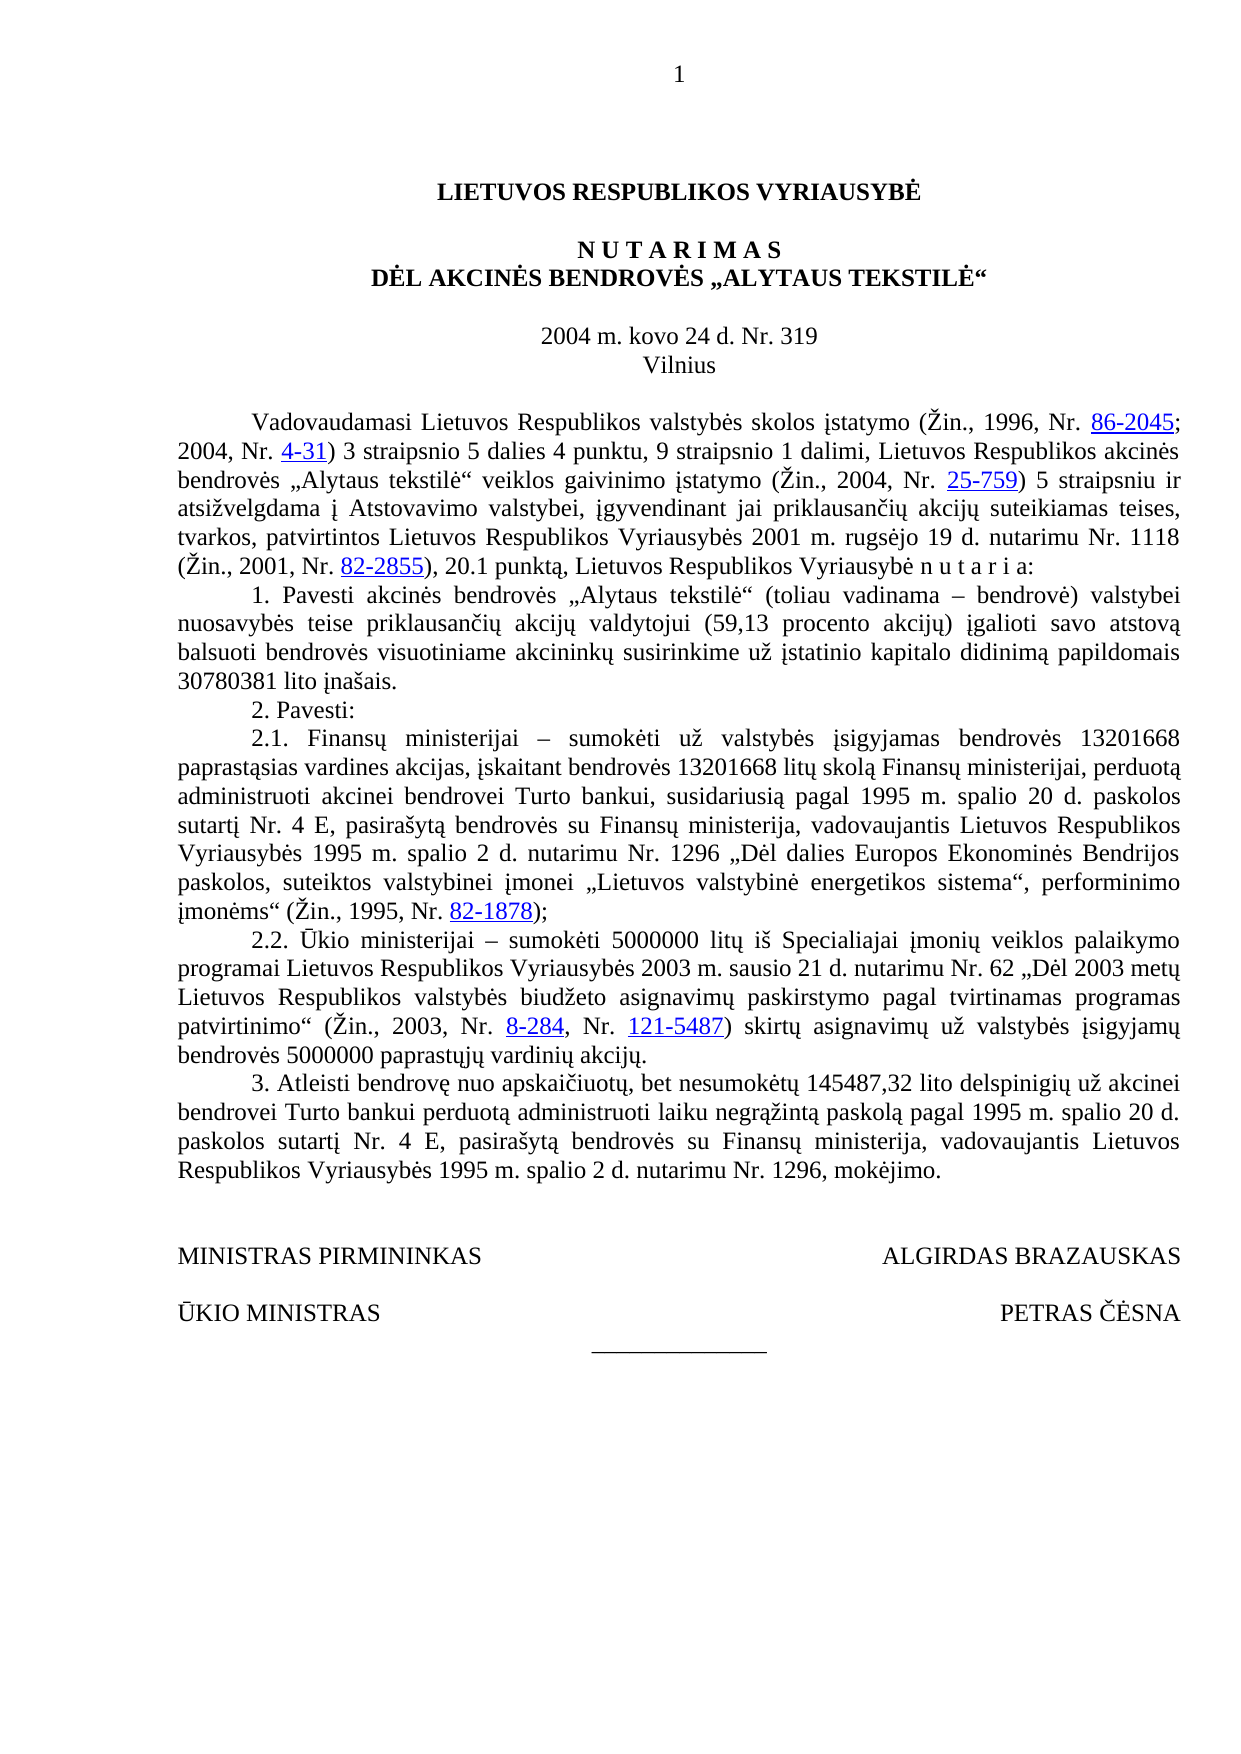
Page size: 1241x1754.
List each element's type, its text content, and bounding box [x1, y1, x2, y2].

text 2004 m. kovo 24 d. Nr. 319 [177, 321, 1181, 350]
text LIETUVOS RESPUBLIKOS VYRIAUSYBĖ [177, 177, 1181, 206]
text ŪKIO MINISTRAS PETRAS ČĖSNA [177, 1298, 1181, 1327]
text 1. Pavesti akcinės bendrovės „Alytaus tekstilė“ (toliau vadinama – bendrovė) valstybei nuosavybės teise priklausančių akcijų valdytojui (59,13 procento akcijų) įgalioti savo atstovą balsuoti bendrovės visuotiniame akcininkų susirinkime už įstatinio kapitalo didinimą papildomais 30780381 lito įnašais. [177, 580, 1181, 695]
text Vilnius [177, 350, 1181, 378]
text Vadovaudamasi Lietuvos Respublikos valstybės skolos įstatymo (Žin., 1996, Nr. 86-2045; 2004, Nr. 4-31) 3 straipsnio 5 dalies 4 punktu, 9 straipsnio 1 dalimi, Lietuvos Respublikos akcinės bendrovės „Alytaus tekstilė“ veiklos gaivinimo įstatymo (Žin., 2004, Nr. 25-759) 5 straipsniu ir atsižvelgdama į Atstovavimo valstybei, įgyvendinant jai priklausančių akcijų suteikiamas teises, tvarkos, patvirtintos Lietuvos Respublikos Vyriausybės 2001 m. rugsėjo 19 d. nutarimu Nr. 1118 (Žin., 2001, Nr. 82-2855), 20.1 punktą, Lietuvos Respublikos Vyriausybė nutaria: [177, 407, 1181, 580]
text 3. Atleisti bendrovę nuo apskaičiuotų, bet nesumokėtų 145487,32 lito delspinigių už akcinei bendrovei Turto bankui perduotą administruoti laiku negrąžintą paskolą pagal 1995 m. spalio 20 d. paskolos sutartį Nr. 4 E, pasirašytą bendrovės su Finansų ministerija, vadovaujantis Lietuvos Respublikos Vyriausybės 1995 m. spalio 2 d. nutarimu Nr. 1296, mokėjimo. [177, 1068, 1181, 1183]
text DĖL AKCINĖS BENDROVĖS „ALYTAUS TEKSTILĖ“ [177, 263, 1181, 292]
text 2. Pavesti: [177, 695, 1181, 723]
text N U T A R I M A S [177, 235, 1181, 263]
text MINISTRAS PIRMININKAS ALGIRDAS BRAZAUSKAS [177, 1241, 1181, 1270]
text ______________ [177, 1327, 1181, 1356]
text 2.2. Ūkio ministerijai – sumokėti 5000000 litų iš Specialiajai įmonių veiklos palaikymo programai Lietuvos Respublikos Vyriausybės 2003 m. sausio 21 d. nutarimu Nr. 62 „Dėl 2003 metų Lietuvos Respublikos valstybės biudžeto asignavimų paskirstymo pagal tvirtinamas programas patvirtinimo“ (Žin., 2003, Nr. 8-284, Nr. 121-5487) skirtų asignavimų už valstybės įsigyjamų bendrovės 5000000 paprastųjų vardinių akcijų. [177, 925, 1181, 1068]
text 2.1. Finansų ministerijai – sumokėti už valstybės įsigyjamas bendrovės 13201668 paprastąsias vardines akcijas, įskaitant bendrovės 13201668 litų skolą Finansų ministerijai, perduotą administruoti akcinei bendrovei Turto bankui, susidariusią pagal 1995 m. spalio 20 d. paskolos sutartį Nr. 4 E, pasirašytą bendrovės su Finansų ministerija, vadovaujantis Lietuvos Respublikos Vyriausybės 1995 m. spalio 2 d. nutarimu Nr. 1296 „Dėl dalies Europos Ekonominės Bendrijos paskolos, suteiktos valstybinei įmonei „Lietuvos valstybinė energetikos sistema“, performinimo įmonėms“ (Žin., 1995, Nr. 82-1878); [177, 723, 1181, 925]
